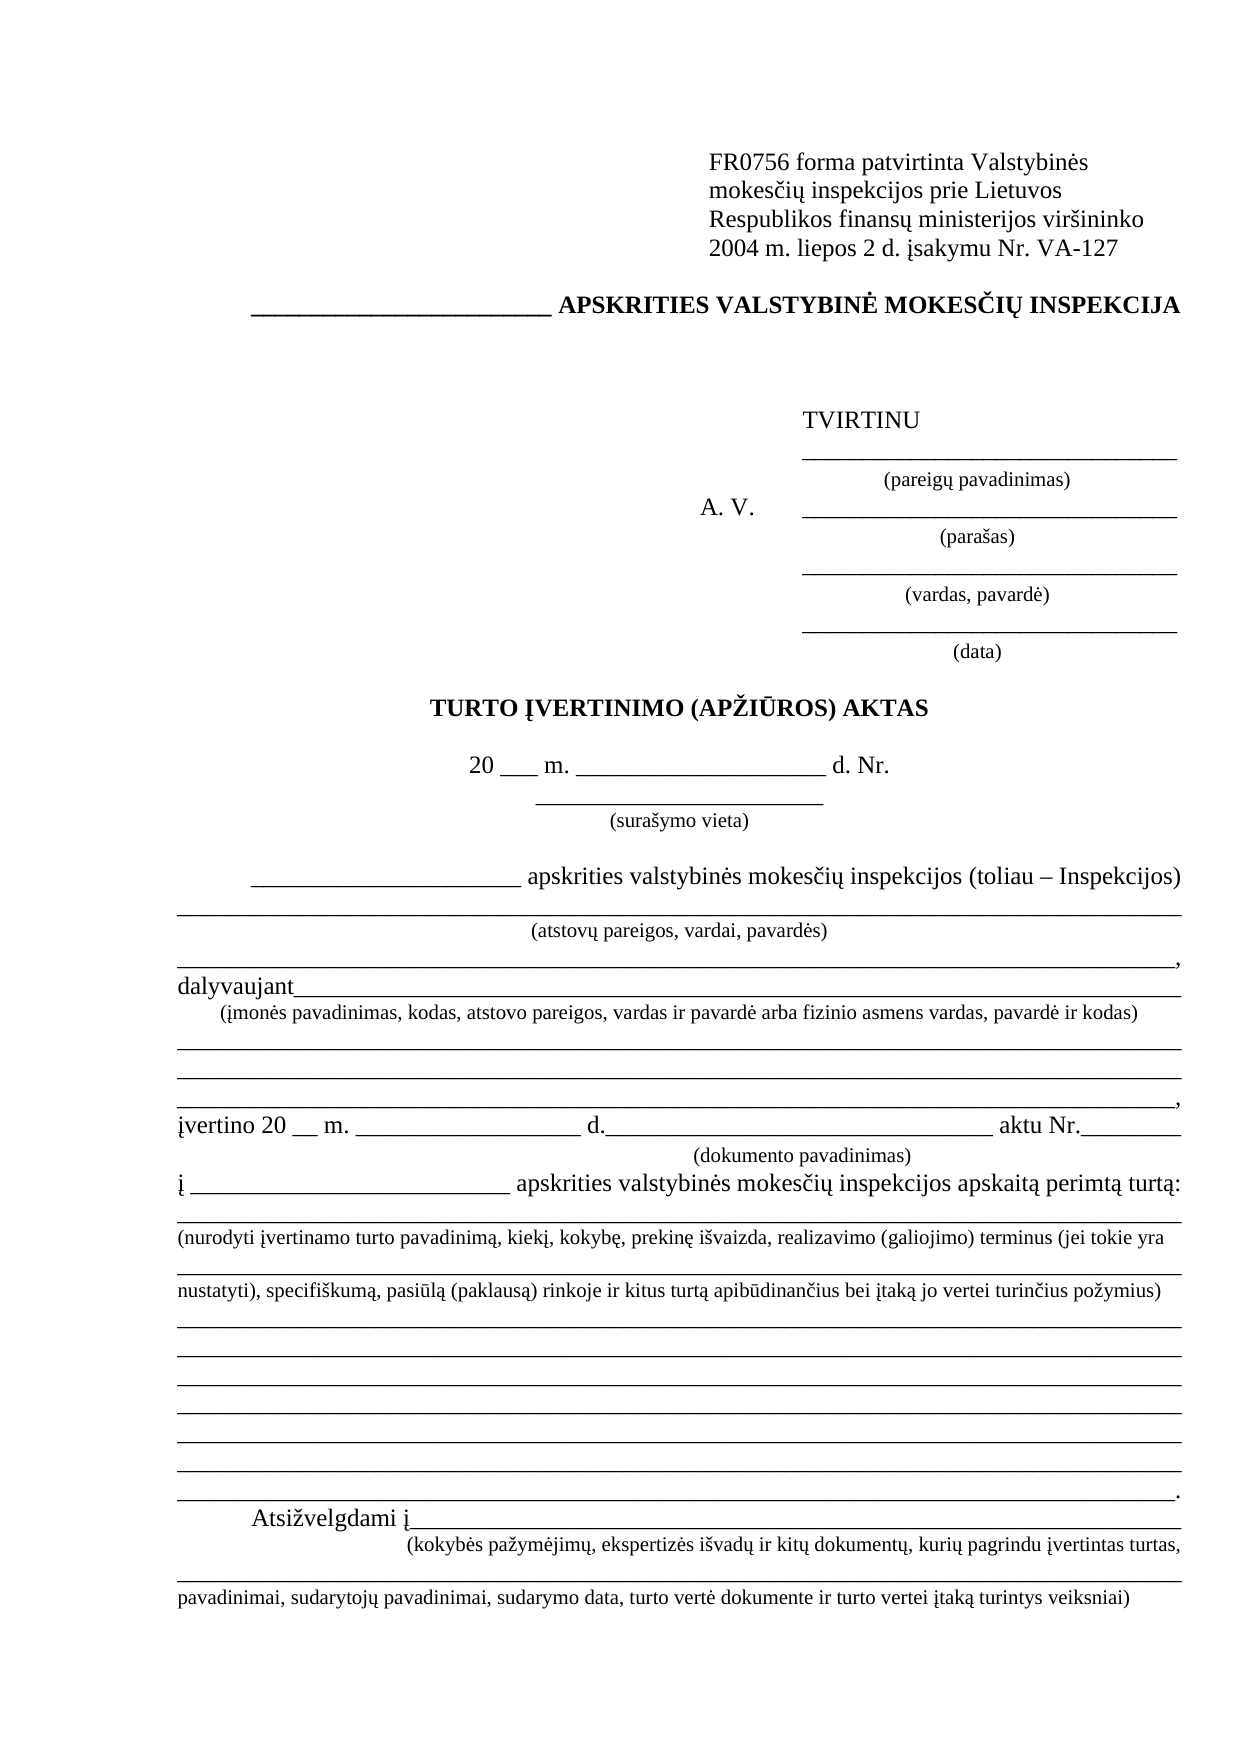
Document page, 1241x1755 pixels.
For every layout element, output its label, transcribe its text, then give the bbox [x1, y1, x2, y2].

text (atstovų pareigos, vardai, pavardės) [177, 918, 1181, 942]
text pavadinimai, sudarytojų pavadinimai, sudarymo data, turto vertė dokumente ir turto vertei įtaką turintys veiksniai) [177, 1585, 1181, 1609]
text 2004 m. liepos 2 d. įsakymu Nr. VA-127 [177, 233, 1181, 262]
text TURTO ĮVERTINIMO (APŽIŪROS) AKTAS [177, 693, 1181, 722]
text , [177, 1082, 1181, 1110]
text _______________________ [177, 779, 1181, 808]
text (parašas) [177, 521, 1181, 549]
text (dokumento pavadinimas) [177, 1139, 1181, 1168]
text dalyvaujant [177, 971, 1181, 1000]
text (įmonės pavadinimas, kodas, atstovo pareigos, vardas ir pavardė arba fizinio asmens vardas, pavardė ir kodas) [177, 1000, 1181, 1024]
text apskrities valstybinės mokesčių inspekcijos (toliau – Inspekcijos) [177, 861, 1181, 890]
text , [177, 942, 1181, 971]
text į apskrities valstybinės mokesčių inspekcijos apskaitą perimtą turtą: [177, 1168, 1181, 1197]
text APSKRITIES VALSTYBINĖ MOKESČIŲ INSPEKCIJA [177, 291, 1181, 319]
text A. V. [177, 492, 1181, 521]
text Atsižvelgdami į [177, 1503, 1181, 1532]
text (pareigų pavadinimas) [177, 463, 1181, 492]
text (vardas, pavardė) [177, 578, 1181, 607]
text (kokybės pažymėjimų, ekspertizės išvadų ir kitų dokumentų, kurių pagrindu įvertintas turtas, [177, 1532, 1181, 1556]
text (nurodyti įvertinamo turto pavadinimą, kiekį, kokybę, prekinę išvaizda, realizavimo (galiojimo) terminus (jei tokie yra [177, 1225, 1181, 1249]
text . [177, 1475, 1181, 1503]
text Respublikos finansų ministerijos viršininko [177, 204, 1181, 233]
text TVIRTINU [177, 406, 1181, 434]
text nustatyti), specifiškumą, pasiūlą (paklausą) rinkoje ir kitus turtą apibūdinančius bei įtaką jo vertei turinčius požymius) [177, 1278, 1181, 1302]
text FR0756 forma patvirtinta Valstybinės [177, 147, 1181, 176]
text mokesčių inspekcijos prie Lietuvos [177, 176, 1181, 204]
text (data) [177, 636, 1181, 664]
text (surašymo vieta) [177, 808, 1181, 832]
text 20 ___ m. ____________________ d. Nr. [177, 751, 1181, 779]
text įvertino 20 __ m. __________________ d. aktu Nr.________ [177, 1110, 1181, 1139]
